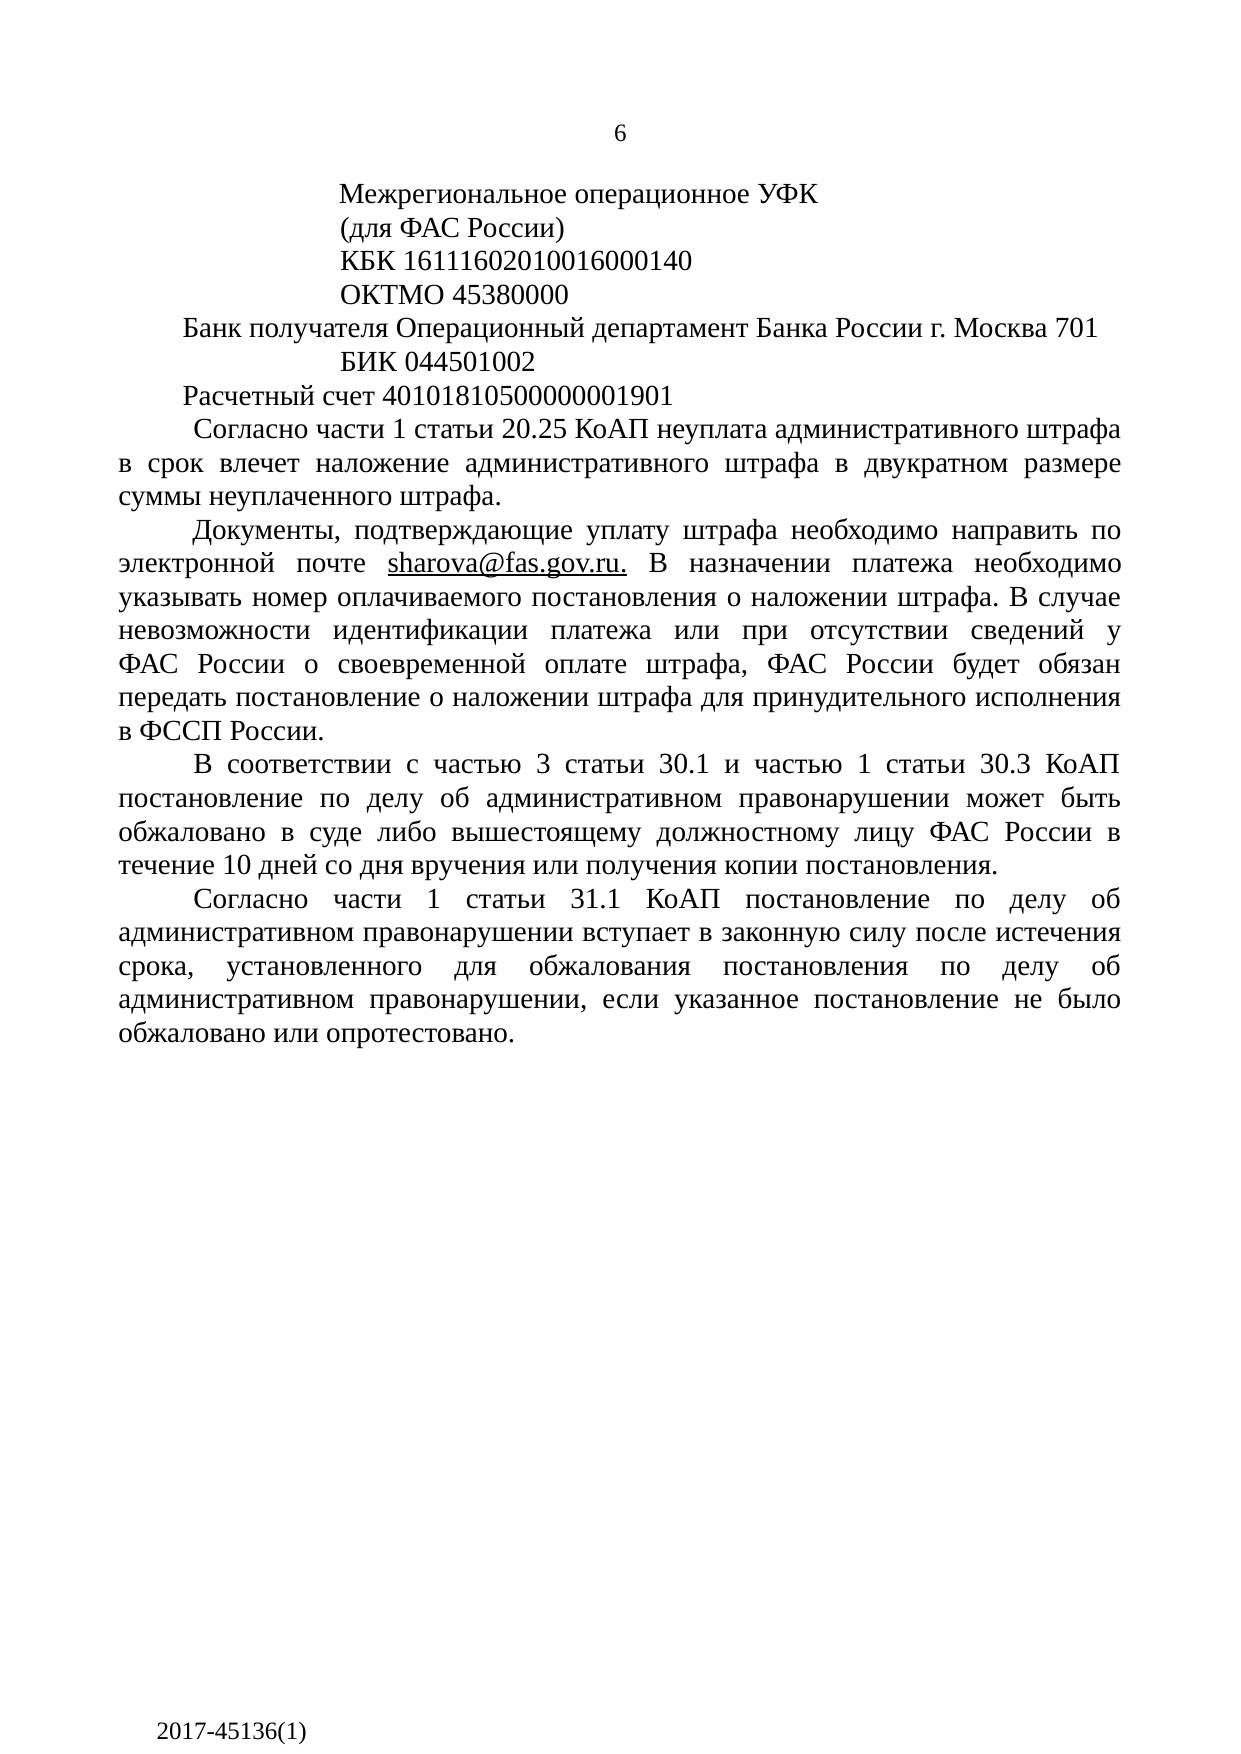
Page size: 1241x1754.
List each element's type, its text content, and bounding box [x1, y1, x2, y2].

text БИК 044501002 [118, 344, 1122, 378]
text КБК 16111602010016000140 [118, 243, 1122, 277]
text Согласно части 1 статьи 31.1 КоАП постановление по делу об административном правонарушении вступает в законную силу после истечения срока, установленного для обжалования постановления по делу об административном правонарушении, если указанное постановление не было обжаловано или опротестовано. [118, 881, 1122, 1048]
text В соответствии с частью 3 статьи 30.1 и частью 1 статьи 30.3 КоАП постановление по делу об административном правонарушении может быть обжаловано в суде либо вышестоящему должностному лицу ФАС России в течение 10 дней со дня вручения или получения копии постановления. [118, 747, 1122, 881]
text Межрегиональное операционное УФК [118, 176, 1122, 210]
text Банк получателя Операционный департамент Банка России г. Москва 701 [118, 311, 1122, 344]
text (для ФАС России) [118, 210, 1122, 243]
text Согласно части 1 статьи 20.25 КоАП неуплата административного штрафа в срок влечет наложение административного штрафа в двукратном размере суммы неуплаченного штрафа. [118, 411, 1122, 512]
text Документы, подтверждающие уплату штрафа необходимо направить по электронной почте sharova@fas.gov.ru. В назначении платежа необходимо указывать номер оплачиваемого постановления о наложении штрафа. В случае невозможности идентификации платежа или при отсутствии сведений у ФАС России о своевременной оплате штрафа, ФАС России будет обязан передать постановление о наложении штрафа для принудительного исполнения в ФССП России. [118, 512, 1122, 747]
text Расчетный счет 40101810500000001901 [118, 378, 1122, 411]
text ОКТМО 45380000 [118, 277, 1122, 311]
